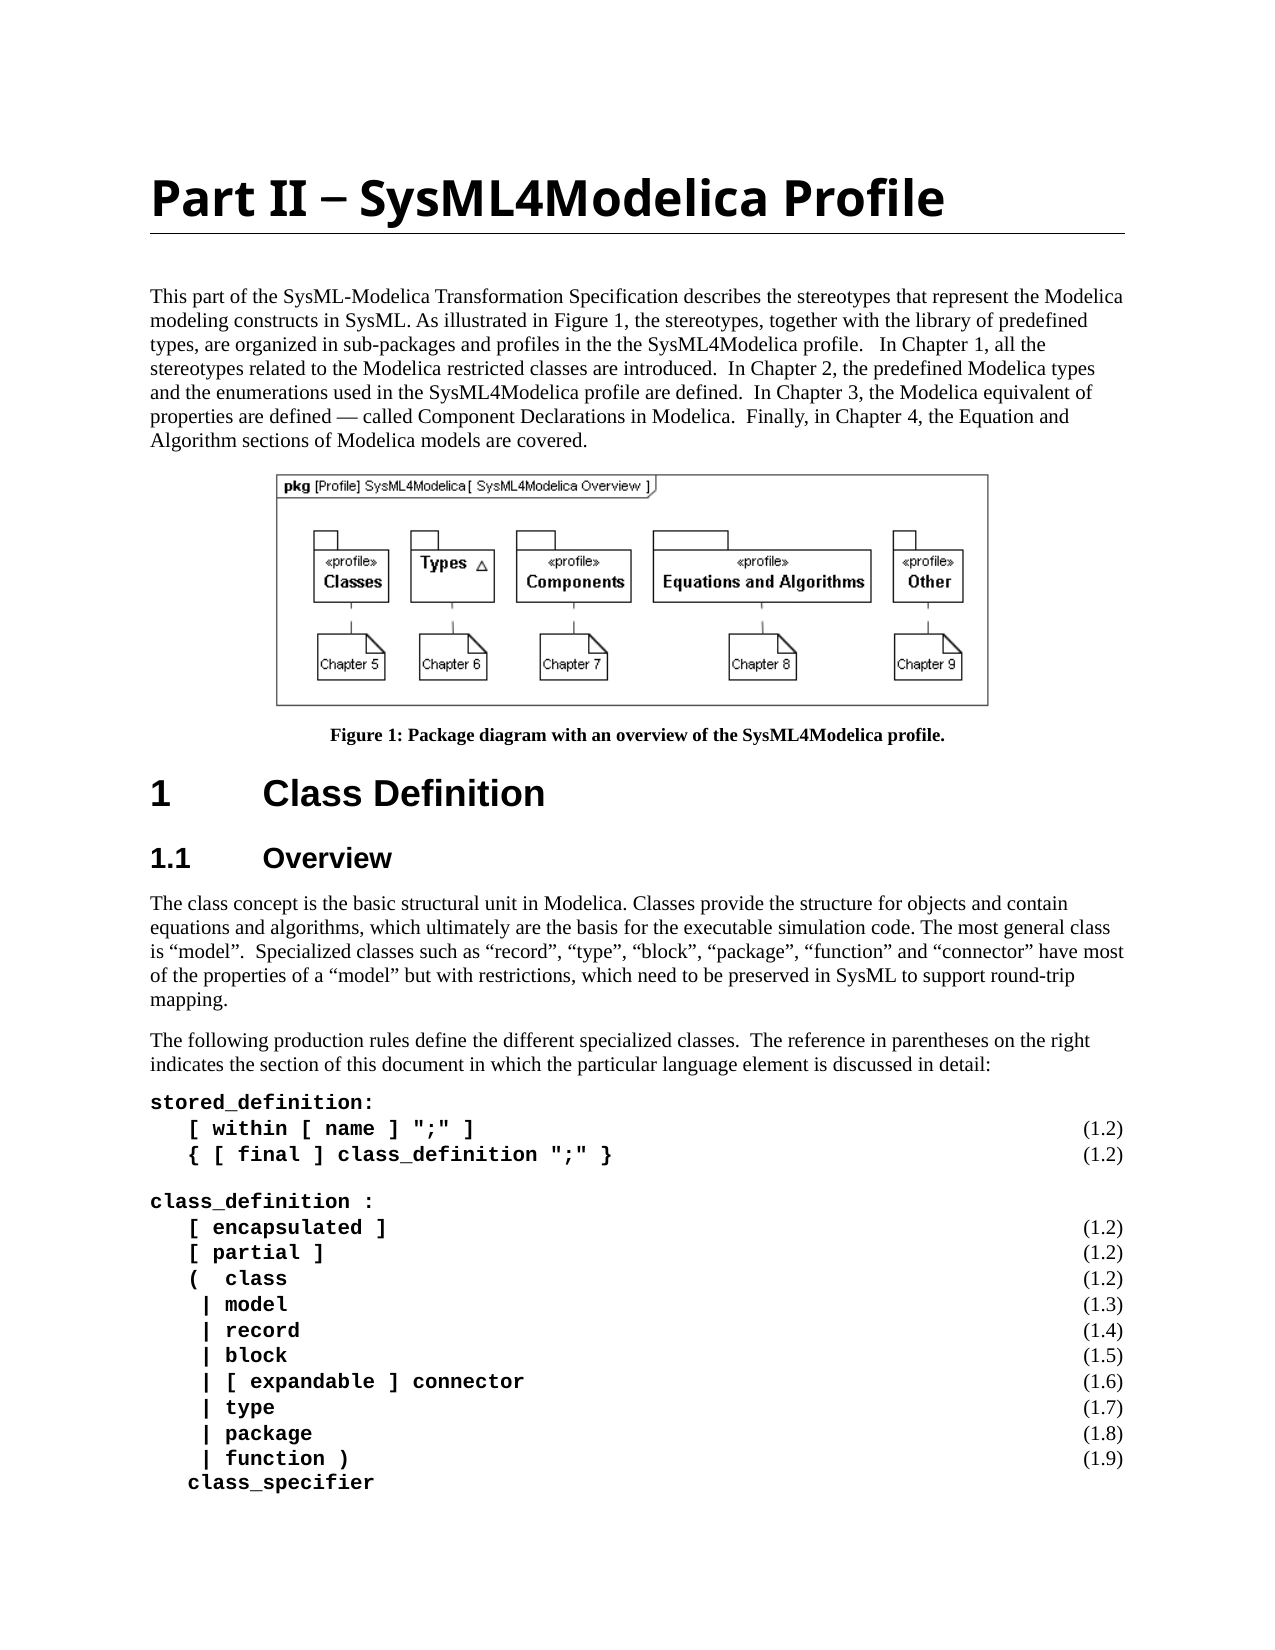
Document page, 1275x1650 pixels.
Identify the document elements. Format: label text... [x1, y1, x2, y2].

text This part of the SysML-Modelica Transformation Specification describes the stereotypes that represent the Modelica modeling constructs in SysML. As illustrated in Figure 1, the stereotypes, together with the library of predefined types, are organized in sub-packages and profiles in the the SysML4Modelica profile. In Chapter 1, all the stereotypes related to the Modelica restricted classes are introduced. In Chapter 2, the predefined Modelica types and the enumerations used in the SysML4Modelica profile are defined. In Chapter 3, the Modelica equivalent of properties are defined — called Component Declarations in Modelica. Finally, in Chapter 4, the Equation and Algorithm sections of Modelica models are covered. [150, 284, 1125, 452]
picture [270, 468, 1005, 724]
text | [ expandable ] connector (1.6) [150, 1369, 1125, 1395]
text The following production rules define the different specialized classes. The reference in parentheses on the right indicates the section of this document in which the particular language element is discussed in detail: [150, 1028, 1125, 1076]
text [ encapsulated ] (1.2) [150, 1214, 1125, 1240]
text [ partial ] (1.2) [150, 1240, 1125, 1266]
subtitle Class Definition [150, 771, 1125, 814]
text | function ) (1.9) [150, 1446, 1125, 1472]
text stored_definition: [150, 1092, 1125, 1116]
subtitle Overview [150, 841, 1125, 874]
text class_specifier [150, 1472, 1125, 1496]
text { [ final ] class_definition ";" } (1.2) [150, 1142, 1125, 1167]
text | type (1.7) [150, 1395, 1125, 1420]
text ( class (1.2) [150, 1266, 1125, 1292]
text class_definition : [150, 1191, 1125, 1214]
text | record (1.4) [150, 1317, 1125, 1343]
text | block (1.5) [150, 1343, 1125, 1369]
text [ within [ name ] ";" ] (1.2) [150, 1116, 1125, 1142]
subtitle Part II ̶̵̶ SysML4Modelica Profile [150, 162, 1125, 233]
text Figure 1: Package diagram with an overview of the SysML4Modelica profile. [150, 724, 1125, 745]
text | model (1.3) [150, 1292, 1125, 1317]
text | package (1.8) [150, 1420, 1125, 1446]
text The class concept is the basic structural unit in Modelica. Classes provide the structure for objects and contain equations and algorithms, which ultimately are the basis for the executable simulation code. The most general class is “model”. Specialized classes such as “record”, “type”, “block”, “package”, “function” and “connector” have most of the properties of a “model” but with restrictions, which need to be preserved in SysML to support round-trip mapping. [150, 891, 1125, 1011]
